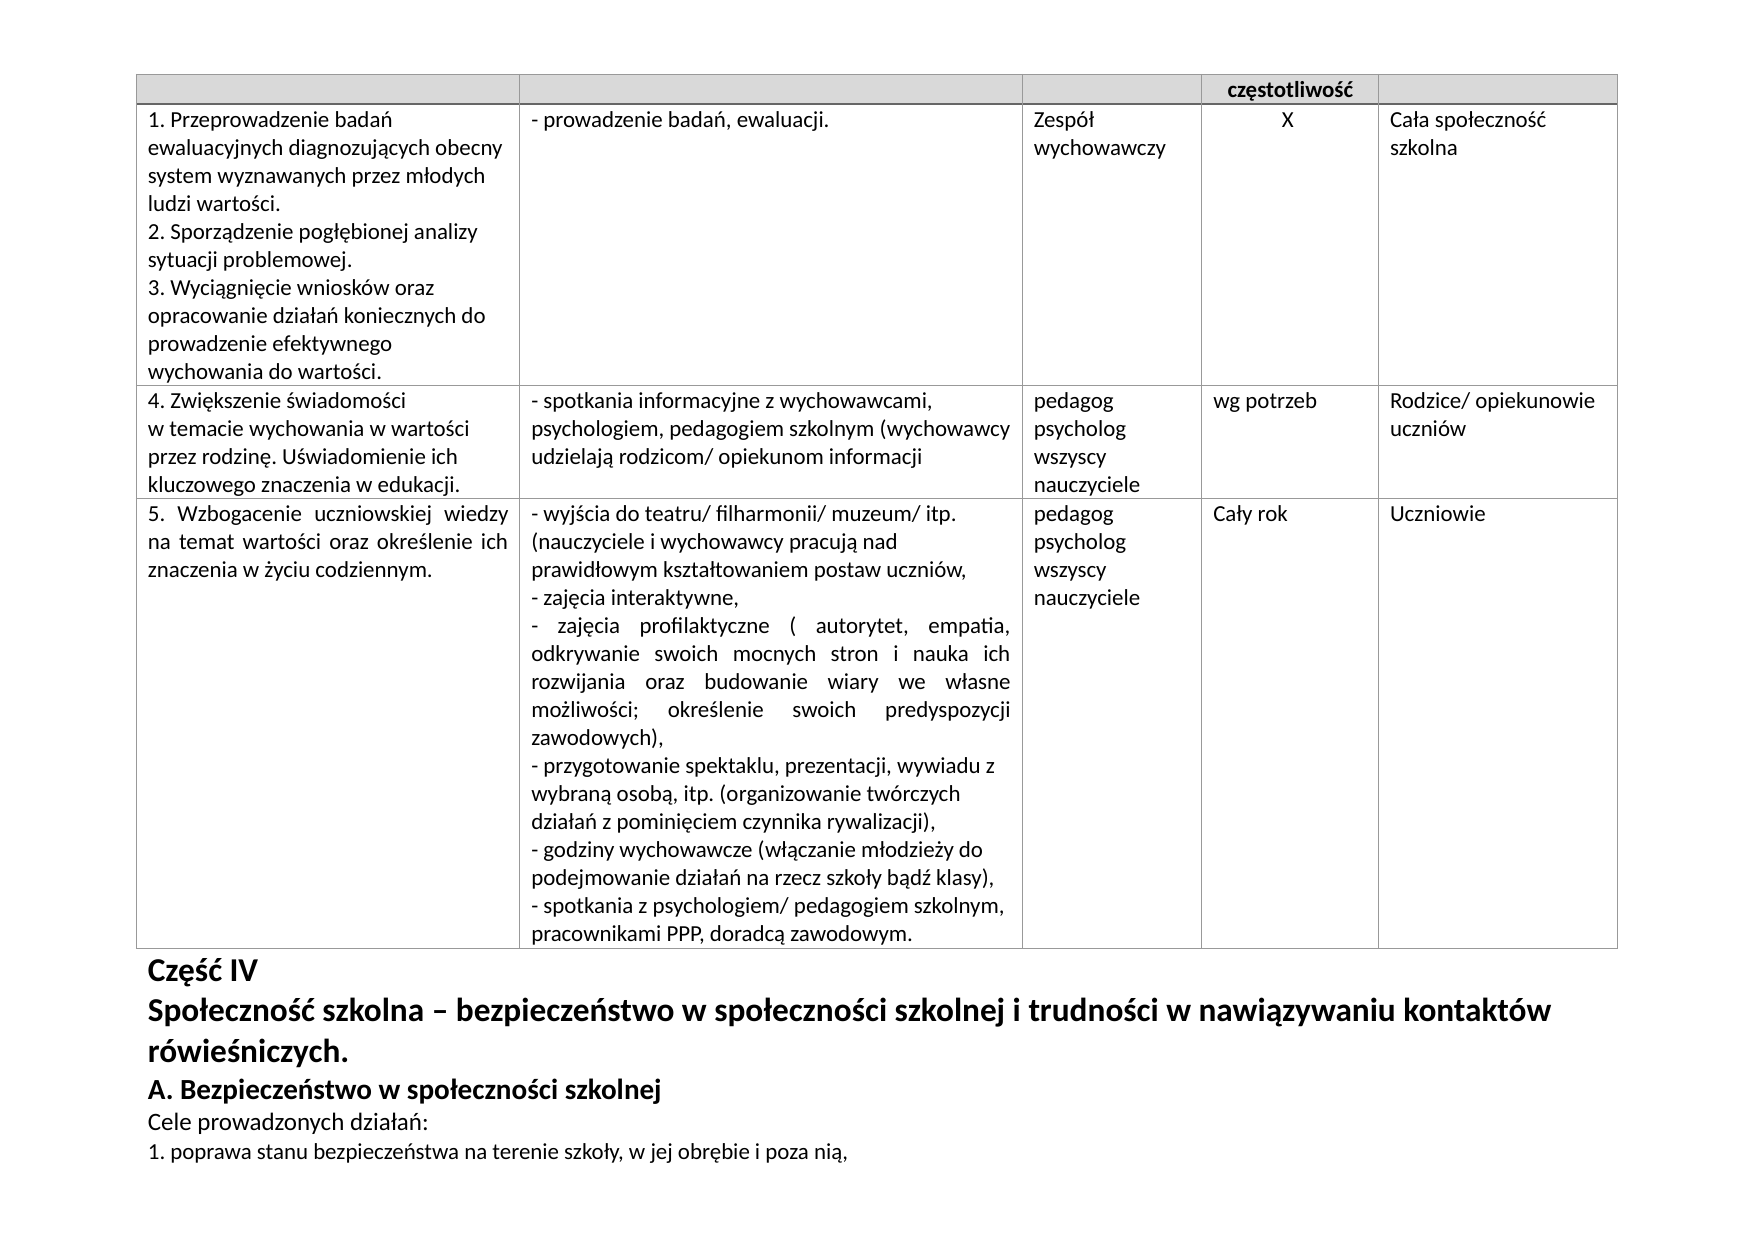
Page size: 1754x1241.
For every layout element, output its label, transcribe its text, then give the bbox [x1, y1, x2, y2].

table_cell Zespół wychowawczy [1023, 105, 1201, 385]
table_cell Przeprowadzenie badań ewaluacyjnych diagnozujących obecny system wyznawanych przez młodych ludzi wartości. Sporządzenie pogłębionej analizy sytuacji problemowej. Wyciągnięcie wniosków oraz opracowanie działań koniecznych do prowadzenie efektywnego wychowania do wartości. [137, 105, 519, 385]
table_cell Rodzice/ opiekunowie uczniów [1379, 386, 1617, 498]
table_header [1379, 75, 1617, 103]
table_cell Cała społeczność szkolna [1379, 105, 1617, 385]
table_header częstotliwość [1202, 75, 1378, 103]
subtitle Część IV [148, 949, 1606, 989]
table_cell - wyjścia do teatru/ filharmonii/ muzeum/ itp. (nauczyciele i wychowawcy pracują nad prawidłowym kształtowaniem postaw uczniów, - zajęcia interaktywne, - zajęcia profilaktyczne ( autorytet, empatia, odkrywanie swoich mocnych stron i nauka ich rozwijania oraz budowanie wiary we własne możliwości; określenie swoich predyspozycji zawodowych), - przygotowanie spektaklu, prezentacji, wywiadu z wybraną osobą, itp. (organizowanie twórczych działań z pominięciem czynnika rywalizacji), - godziny wychowawcze (włączanie młodzieży do podejmowanie działań na rzecz szkoły bądź klasy), - spotkania z psychologiem/ pedagogiem szkolnym, pracownikami PPP, doradcą zawodowym. [520, 499, 1022, 948]
table_cell wg potrzeb [1202, 386, 1378, 498]
table_cell X [1202, 105, 1378, 385]
list poprawa stanu bezpieczeństwa na terenie szkoły, w jej obrębie i poza nią, [148, 1137, 1606, 1165]
table_cell 4. Zwiększenie świadomości w temacie wychowania w wartości przez rodzinę. Uświadomienie ich kluczowego znaczenia w edukacji. [137, 386, 519, 498]
table_cell Uczniowie [1379, 499, 1617, 948]
table_cell 5. Wzbogacenie uczniowskiej wiedzy na temat wartości oraz określenie ich znaczenia w życiu codziennym. [137, 499, 519, 948]
table_cell pedagog psycholog wszyscy nauczyciele [1023, 386, 1201, 498]
table_cell pedagog psycholog wszyscy nauczyciele [1023, 499, 1201, 948]
table_cell Cały rok [1202, 499, 1378, 948]
subtitle A. Bezpieczeństwo w społeczności szkolnej Cele prowadzonych działań: [148, 1071, 1606, 1137]
table_header [1023, 75, 1201, 103]
table_header [137, 75, 519, 103]
table_cell - prowadzenie badań, ewaluacji. [520, 105, 1022, 385]
table_cell - spotkania informacyjne z wychowawcami, psychologiem, pedagogiem szkolnym (wychowawcy udzielają rodzicom/ opiekunom informacji [520, 386, 1022, 498]
subtitle Społeczność szkolna – bezpieczeństwo w społeczności szkolnej i trudności w nawiązywaniu kontaktów rówieśniczych. [148, 989, 1606, 1071]
table_header [520, 75, 1022, 103]
